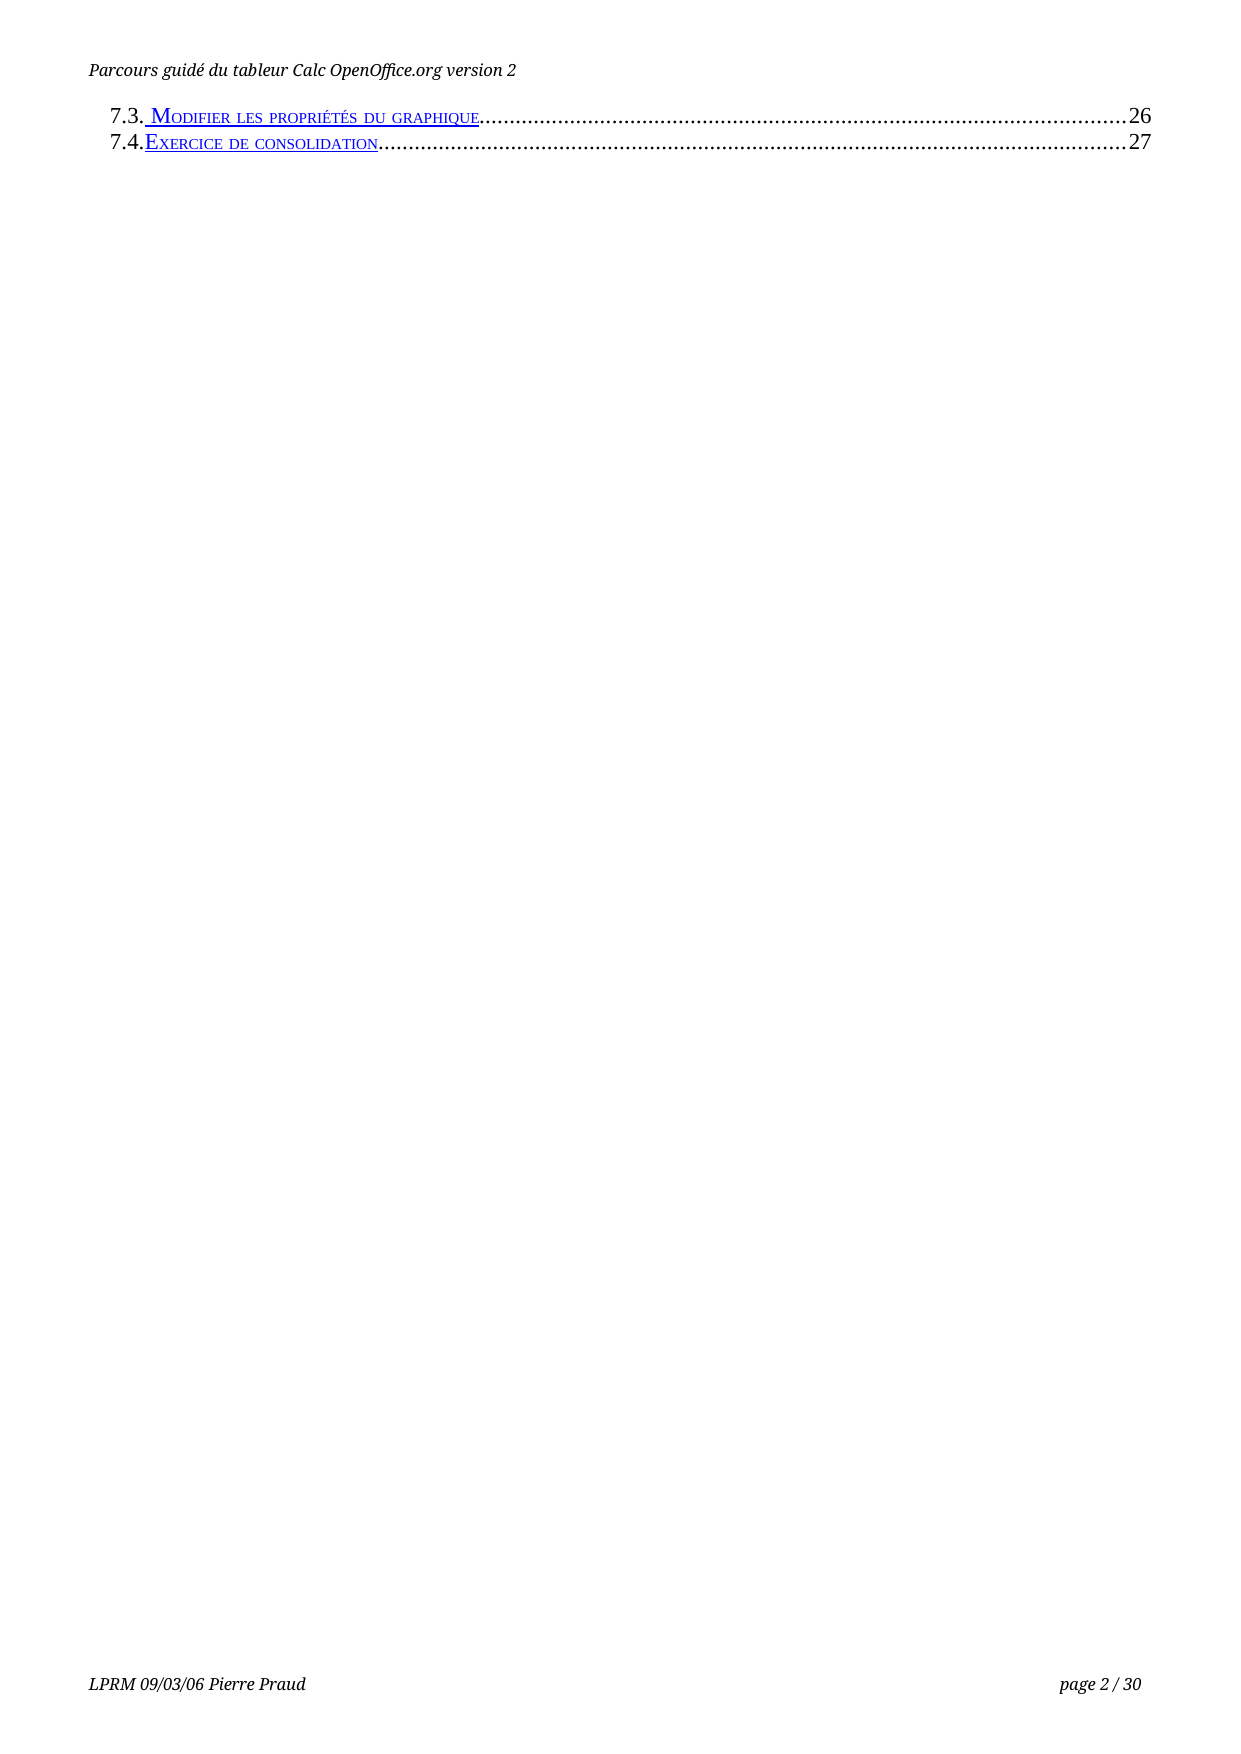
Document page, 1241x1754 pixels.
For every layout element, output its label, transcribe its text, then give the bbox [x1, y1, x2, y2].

text 7.4.Exercice de consolidation 27 [109, 129, 1152, 154]
text 7.3. Modifier les propriétés du graphique 26 [109, 103, 1152, 129]
